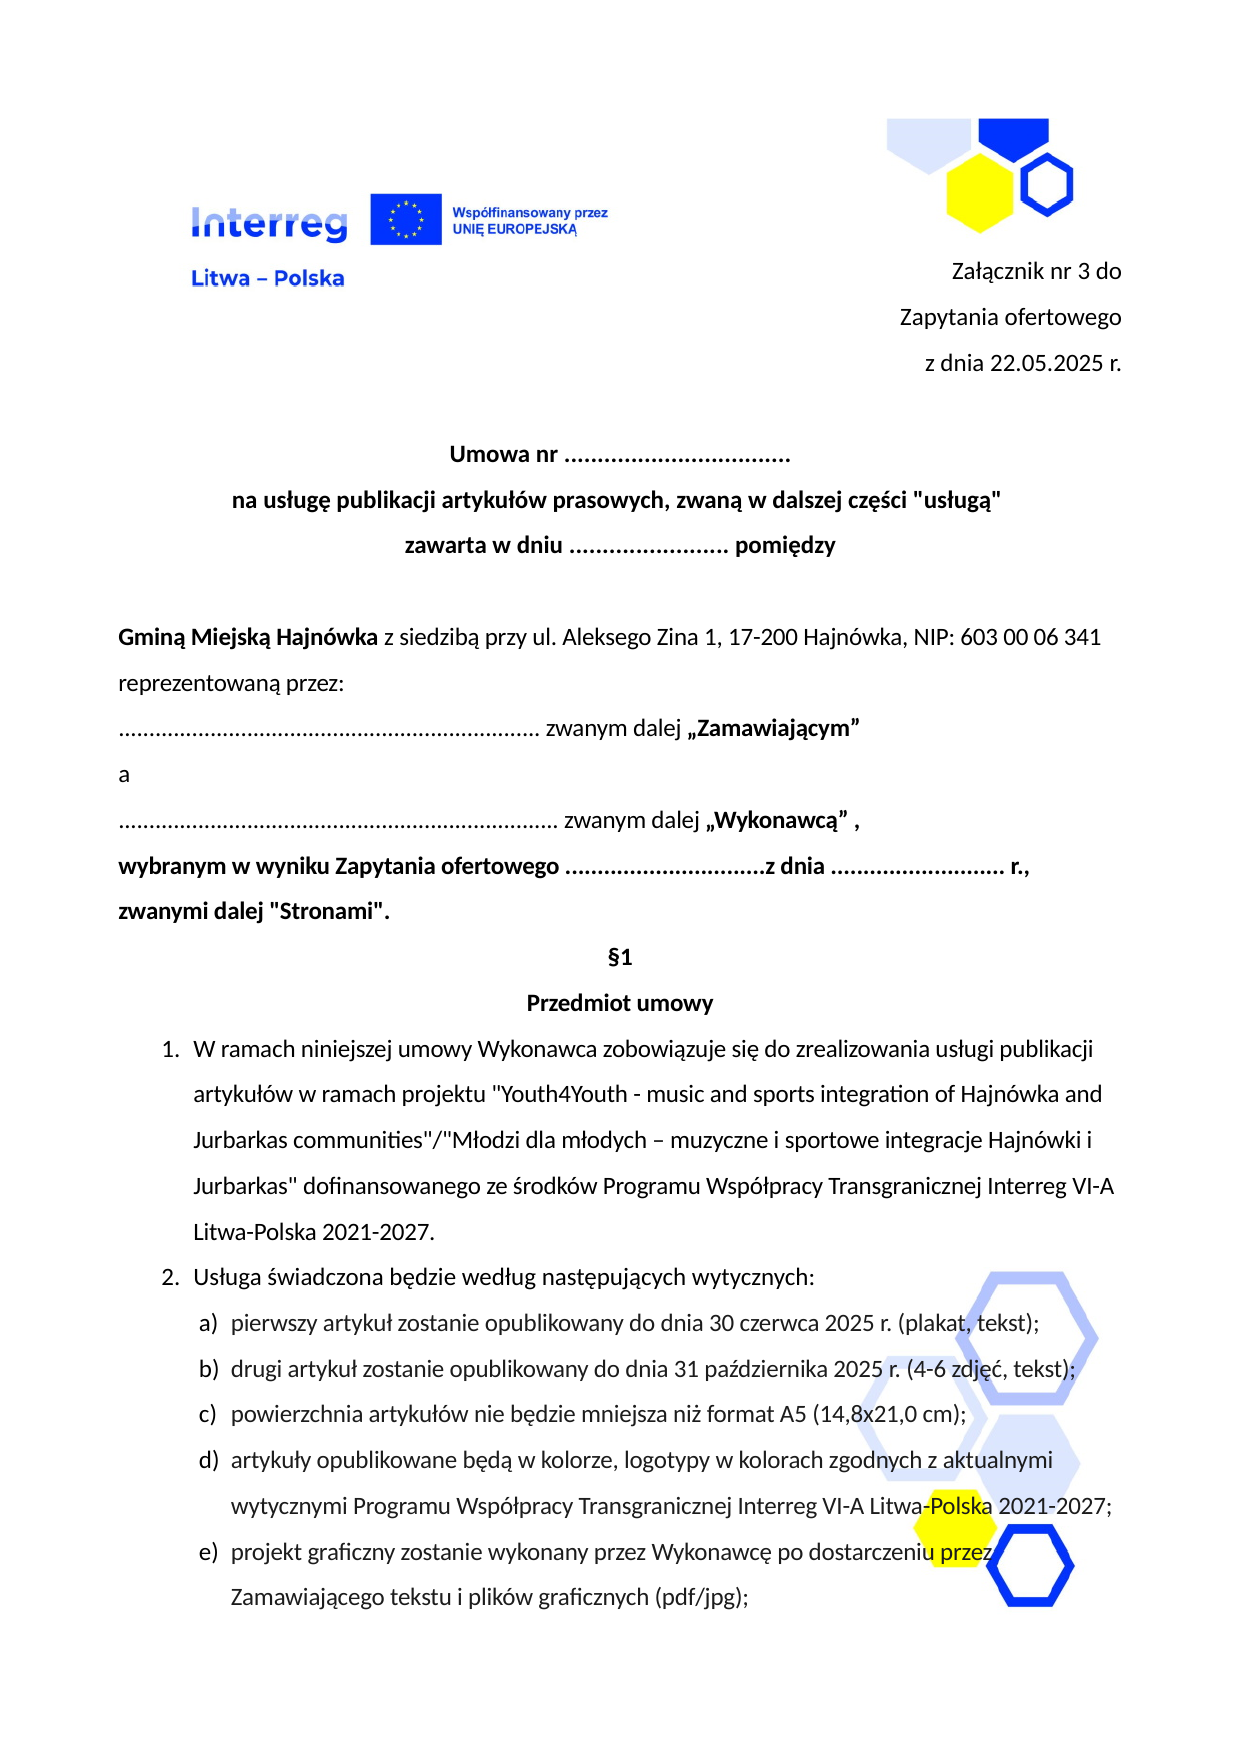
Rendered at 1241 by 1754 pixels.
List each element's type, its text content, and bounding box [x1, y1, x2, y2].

text ..................................................................... zwanym dalej „Zamawiającym” [118, 713, 1122, 743]
text wybranym w wyniku Zapytania ofertowego ...............................z dnia ........................... r., [118, 850, 1122, 880]
text Przedmiot umowy [118, 987, 1122, 1017]
list pierwszy artykuł zostanie opublikowany do dnia 30 czerwca 2025 r. (plakat, tekst); [193, 1307, 1122, 1338]
text na usługę publikacji artykułów prasowych, zwaną w dalszej części "usługą" [118, 484, 1122, 514]
picture [118, 514, 1122, 530]
text zawarta w dniu ........................ pomiędzy [118, 530, 1122, 560]
text Zapytania ofertowego [118, 301, 1122, 332]
picture [118, 560, 1122, 621]
picture [118, 743, 1122, 758]
text Umowa nr .................................. [118, 438, 1122, 469]
picture [118, 286, 1122, 301]
list powierzchnia artykułów nie będzie mniejsza niż format A5 (14,8x21,0 cm); [193, 1398, 1122, 1429]
text z dnia 22.05.2025 r. [118, 347, 1122, 377]
picture [118, 926, 1122, 941]
list Usługa świadczona będzie według następujących wytycznych: [156, 1261, 1122, 1292]
text Załącznik nr 3 do [118, 255, 1122, 286]
picture [118, 880, 1122, 896]
picture [118, 469, 1122, 484]
text a [118, 758, 1122, 789]
picture [118, 118, 1122, 255]
list drugi artykuł zostanie opublikowany do dnia 31 października 2025 r. (4-6 zdjęć, tekst); [193, 1353, 1122, 1383]
picture [118, 789, 1122, 804]
text zwanymi dalej "Stronami". [118, 896, 1122, 926]
list W ramach niniejszej umowy Wykonawca zobowiązuje się do zrealizowania usługi publikacji artykułów w ramach projektu "Youth4Youth - music and sports integration of Hajnówka and Jurbarkas communities"/"Młodzi dla młodych – muzyczne i sportowe integracje Hajnówki i Jurbarkas" dofinansowanego ze środków Programu Współpracy Transgranicznej Interreg VI-A Litwa-Polska 2021-2027. [156, 1033, 1122, 1246]
text §1 [118, 941, 1122, 972]
list artykuły opublikowane będą w kolorze, logotypy w kolorach zgodnych z aktualnymi wytycznymi Programu Współpracy Transgranicznej Interreg VI-A Litwa-Polska 2021-2027; [193, 1444, 1122, 1521]
picture [118, 834, 1122, 850]
picture [118, 332, 1122, 347]
picture [118, 1017, 1122, 1636]
picture [118, 972, 1122, 987]
picture [118, 377, 1122, 438]
list projekt graficzny zostanie wykonany przez Wykonawcę po dostarczeniu przez Zamawiającego tekstu i plików graficznych (pdf/jpg); [193, 1536, 1122, 1612]
picture [118, 697, 1122, 713]
text Gminą Miejską Hajnówka z siedzibą przy ul. Aleksego Zina 1, 17-200 Hajnówka, NIP: 603 00 06 341 reprezentowaną przez: [118, 621, 1122, 697]
text ........................................................................ zwanym dalej „Wykonawcą” , [118, 804, 1122, 834]
